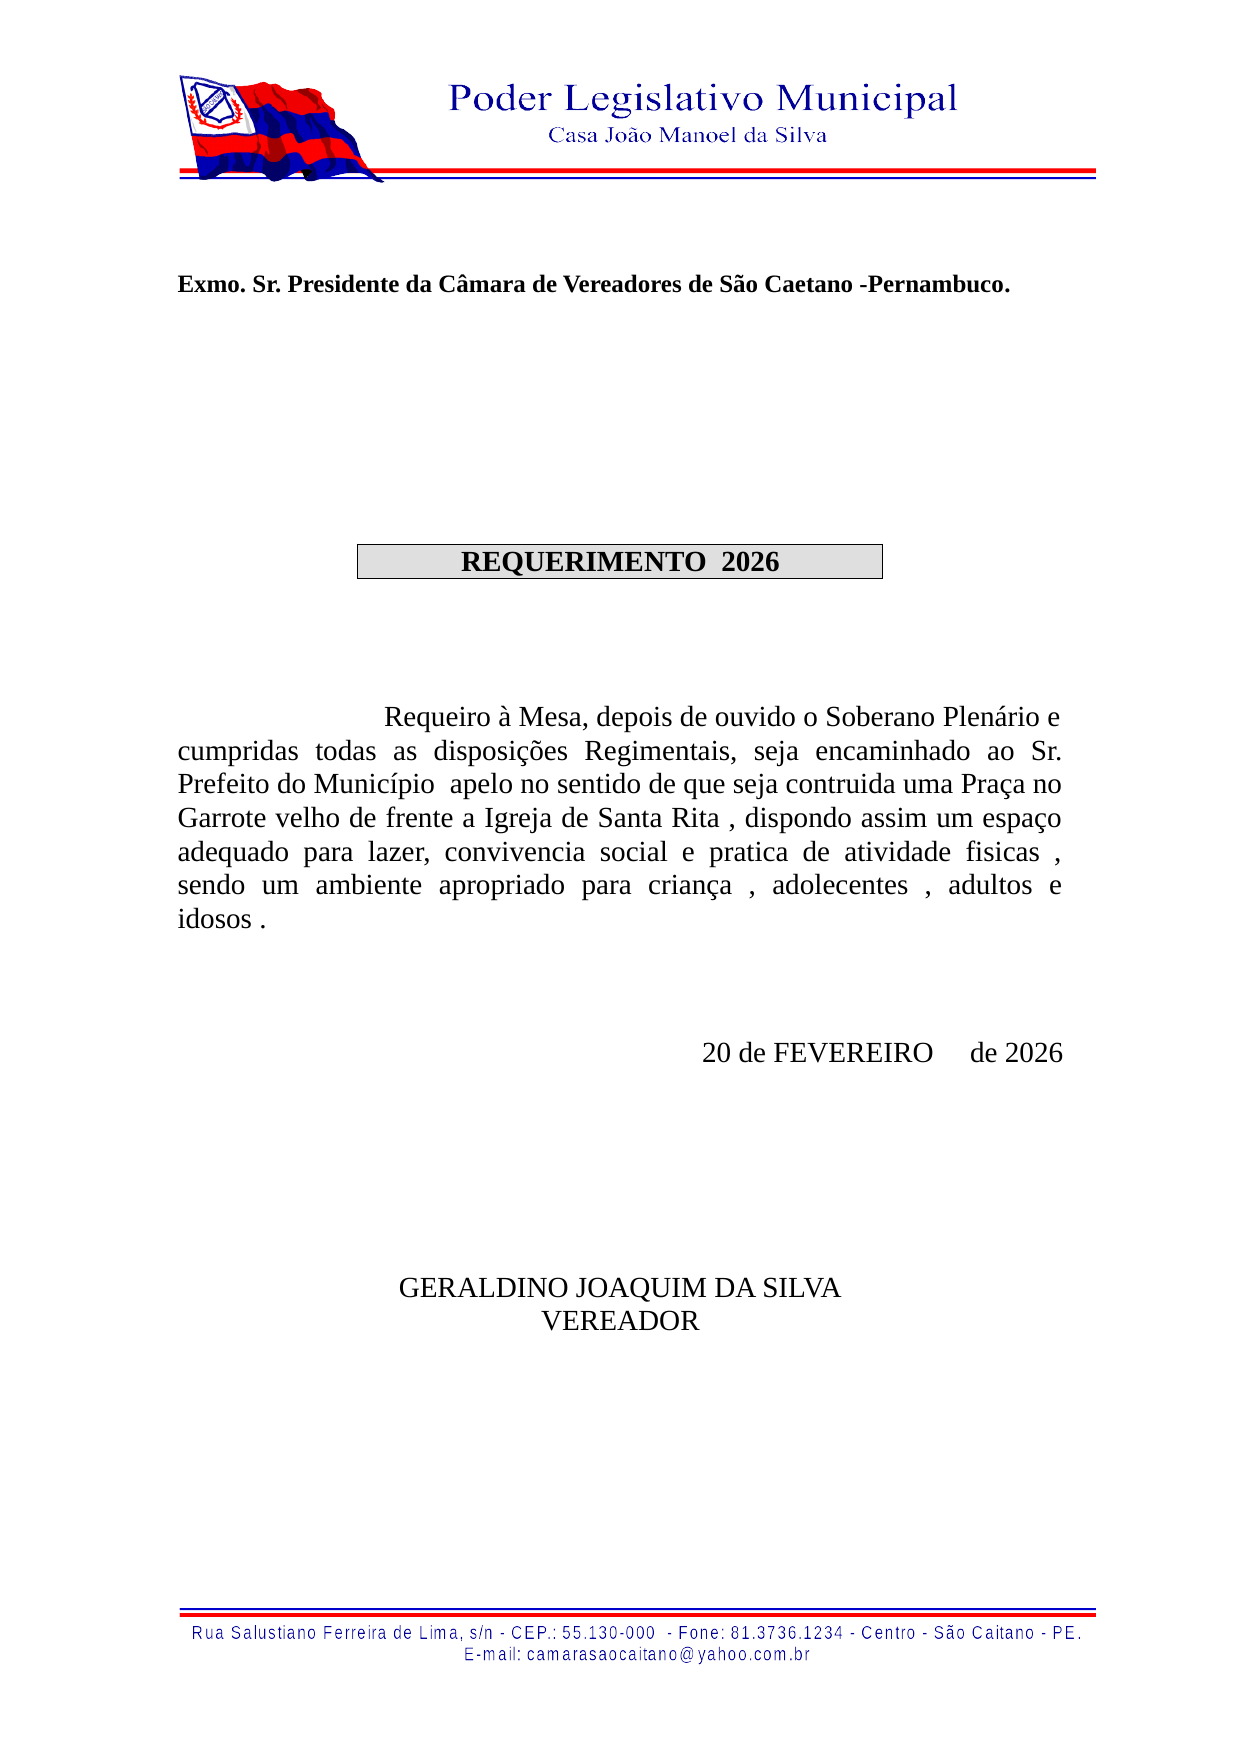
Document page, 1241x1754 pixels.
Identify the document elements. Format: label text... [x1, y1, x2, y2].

text 20 de FEVEREIRO de 2026 [177, 1035, 1063, 1068]
text GERALDINO JOAQUIM DA SILVA [177, 1270, 1063, 1303]
text Exmo. Sr. Presidente da Câmara de Vereadores de São Caetano -Pernambuco. [177, 269, 1063, 298]
text Requeiro à Mesa, depois de ouvido o Soberano Plenário e cumpridas todas as disposições Regimentais, seja encaminhado ao Sr. Prefeito do Município apelo no sentido de que seja contruida uma Praça no Garrote velho de frente a Igreja de Santa Rita , dispondo assim um espaço adequado para lazer, convivencia social e pratica de atividade fisicas , sendo um ambiente apropriado para criança , adolecentes , adultos e idosos . [177, 699, 1063, 934]
table_header REQUERIMENTO 2026 [358, 545, 882, 578]
text VEREADOR [177, 1303, 1063, 1337]
